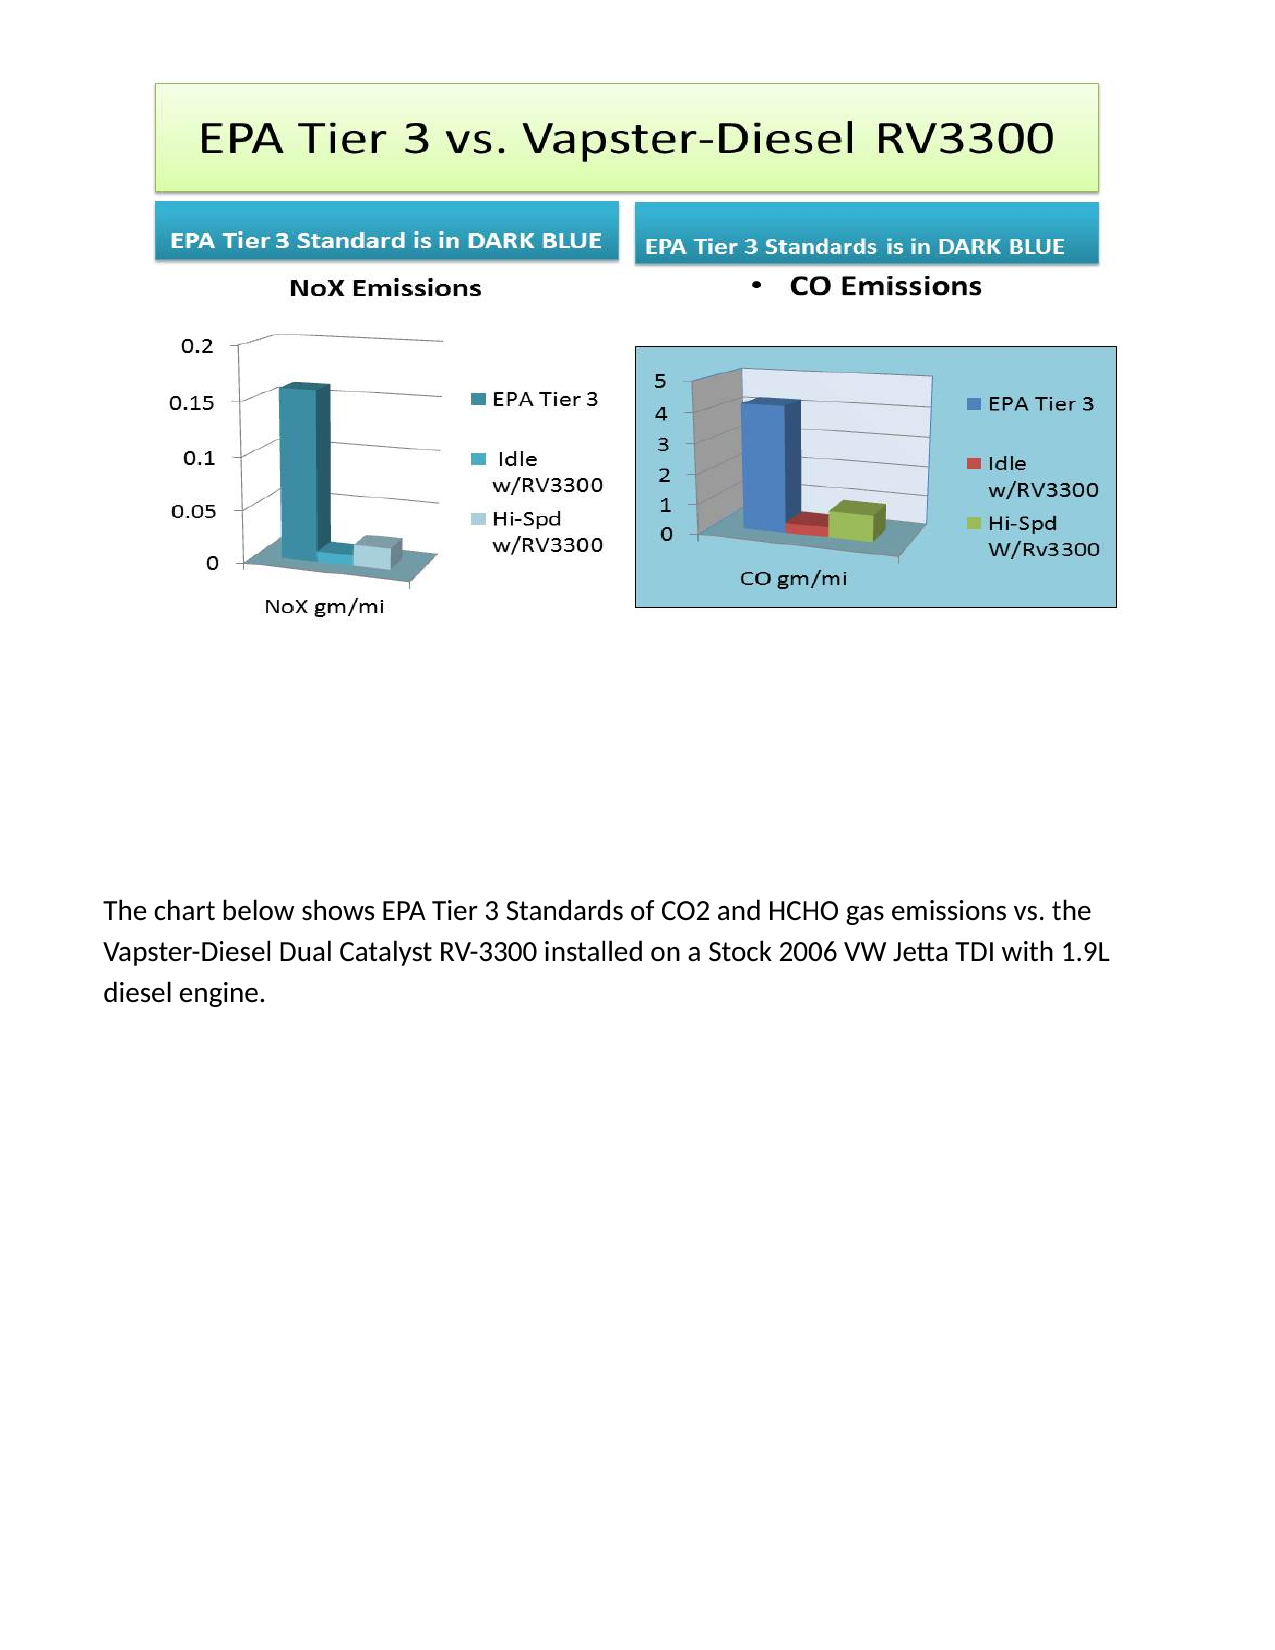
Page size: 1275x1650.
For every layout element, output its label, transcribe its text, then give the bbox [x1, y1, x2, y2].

picture [103, 56, 1150, 708]
text The chart below shows EPA Tier 3 Standards of CO2 and HCHO gas emissions vs. the Vapster-Diesel Dual Catalyst RV-3300 installed on a Stock 2006 VW Jetta TDI with 1.9L diesel engine. [103, 892, 1125, 1009]
